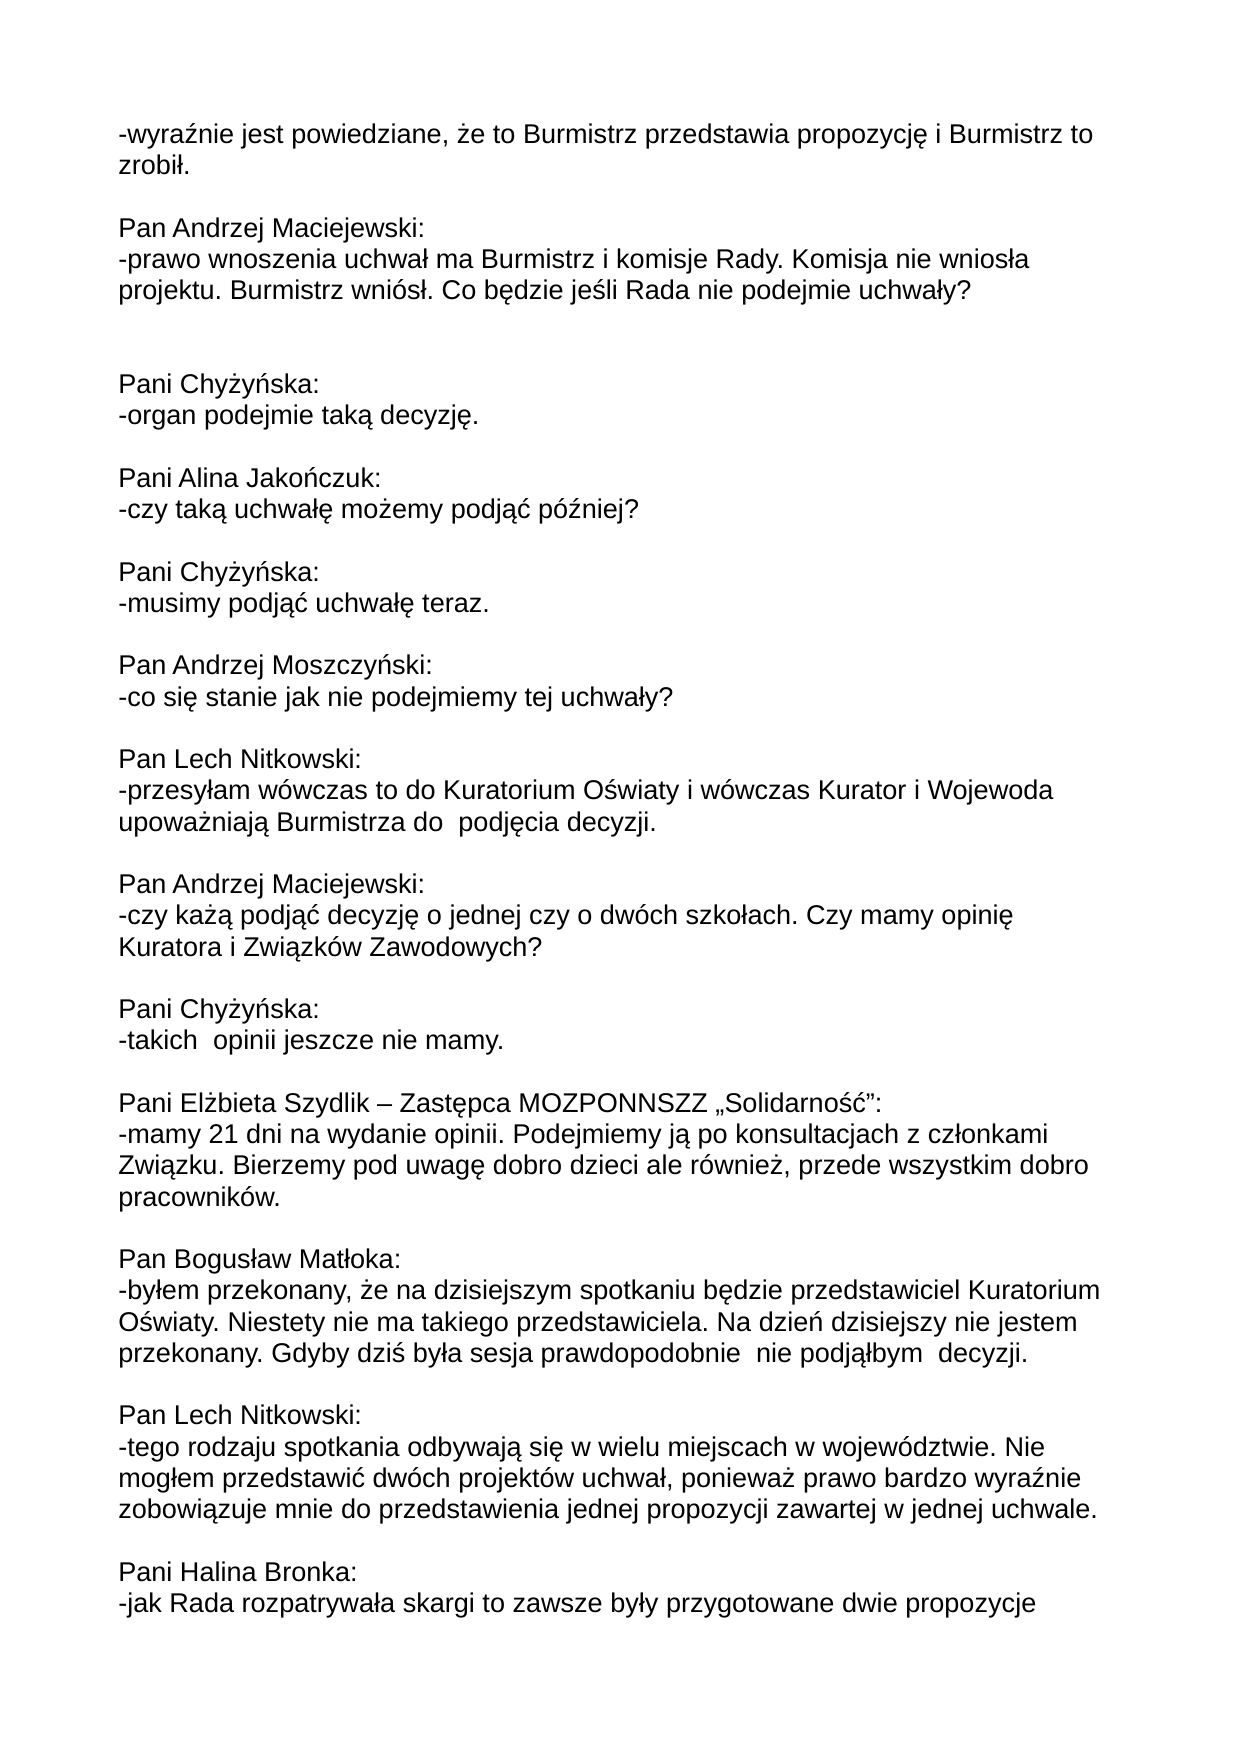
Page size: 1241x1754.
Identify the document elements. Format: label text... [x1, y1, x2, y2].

text -co się stanie jak nie podejmiemy tej uchwały? [118, 681, 1122, 712]
text Pani Chyżyńska: [118, 993, 1122, 1024]
text -czy taką uchwałę możemy podjąć później? [118, 493, 1122, 524]
text -wyraźnie jest powiedziane, że to Burmistrz przedstawia propozycję i Burmistrz to zrobił. [118, 118, 1122, 181]
text Pani Halina Bronka: [118, 1556, 1122, 1587]
text Pani Chyżyńska: [118, 556, 1122, 587]
text -przesyłam wówczas to do Kuratorium Oświaty i wówczas Kurator i Wojewoda [118, 774, 1122, 806]
text Pani Alina Jakończuk: [118, 462, 1122, 493]
text -takich opinii jeszcze nie mamy. [118, 1024, 1122, 1056]
text -tego rodzaju spotkania odbywają się w wielu miejscach w województwie. Nie mogłem przedstawić dwóch projektów uchwał, ponieważ prawo bardzo wyraźnie zobowiązuje mnie do przedstawienia jednej propozycji zawartej w jednej uchwale. [118, 1431, 1122, 1524]
text Pani Chyżyńska: [118, 368, 1122, 399]
text Pan Lech Nitkowski: [118, 743, 1122, 774]
text -czy każą podjąć decyzję o jednej czy o dwóch szkołach. Czy mamy opinię Kuratora i Związków Zawodowych? [118, 899, 1122, 962]
text Pan Andrzej Moszczyński: [118, 649, 1122, 681]
text Pan Andrzej Maciejewski: [118, 212, 1122, 243]
text -prawo wnoszenia uchwał ma Burmistrz i komisje Rady. Komisja nie wniosła projektu. Burmistrz wniósł. Co będzie jeśli Rada nie podejmie uchwały? [118, 243, 1122, 337]
text Pan Andrzej Maciejewski: [118, 868, 1122, 899]
text -byłem przekonany, że na dzisiejszym spotkaniu będzie przedstawiciel Kuratorium Oświaty. Niestety nie ma takiego przedstawiciela. Na dzień dzisiejszy nie jestem przekonany. Gdyby dziś była sesja prawdopodobnie nie podjąłbym decyzji. [118, 1274, 1122, 1368]
text Pani Elżbieta Szydlik – Zastępca MOZPONNSZZ „Solidarność”: -mamy 21 dni na wydanie opinii. Podejmiemy ją po konsultacjach z członkami Związku. Bierzemy pod uwagę dobro dzieci ale również, przede wszystkim dobro pracowników. [118, 1087, 1122, 1212]
text -organ podejmie taką decyzję. [118, 399, 1122, 431]
text -jak Rada rozpatrywała skargi to zawsze były przygotowane dwie propozycje [118, 1587, 1122, 1618]
text Pan Bogusław Matłoka: [118, 1243, 1122, 1274]
text upoważniają Burmistrza do podjęcia decyzji. [118, 806, 1122, 837]
text -musimy podjąć uchwałę teraz. [118, 587, 1122, 618]
text Pan Lech Nitkowski: [118, 1399, 1122, 1431]
